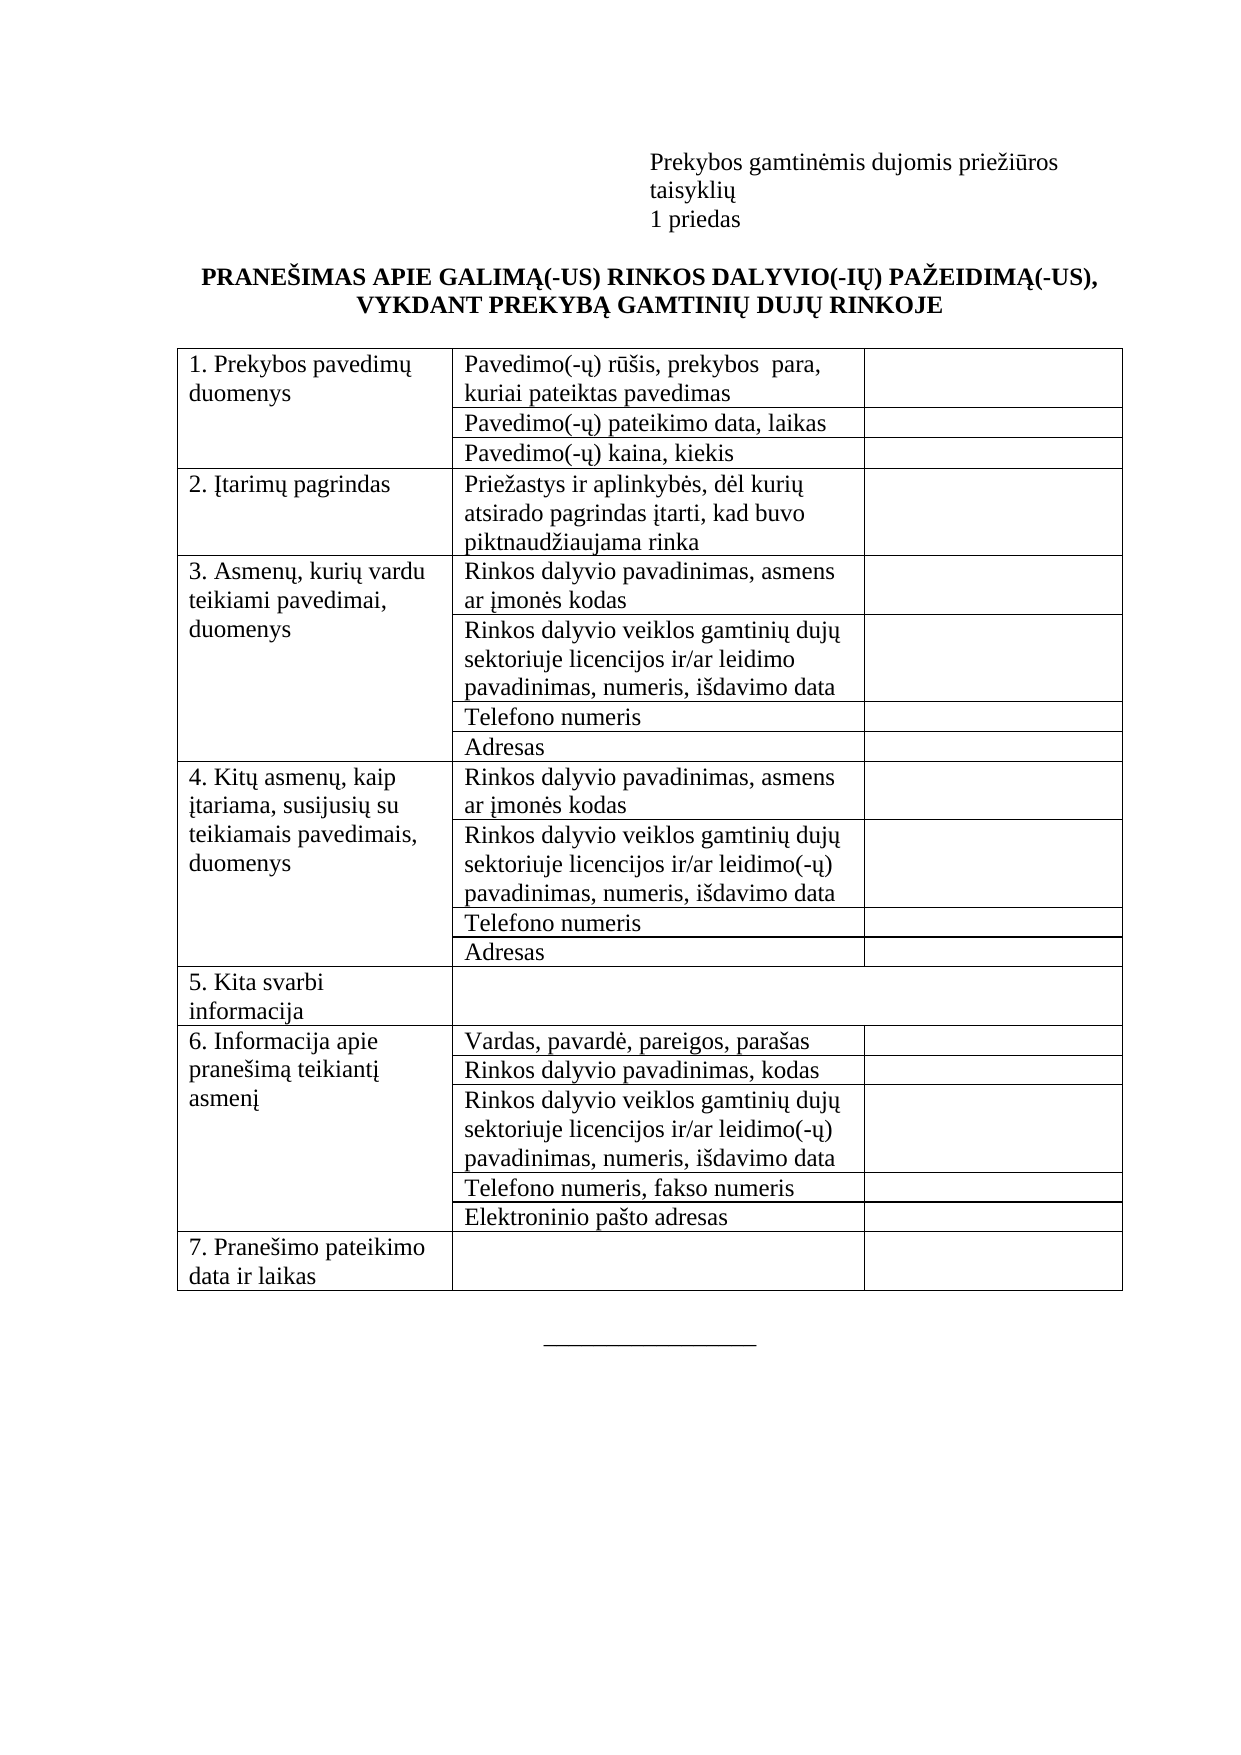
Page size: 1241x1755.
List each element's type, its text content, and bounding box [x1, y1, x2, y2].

table_cell Priežastys ir aplinkybės, dėl kurių atsirado pagrindas įtarti, kad buvo piktnaudžiaujama rinka [453, 469, 864, 555]
table_cell [865, 908, 1122, 936]
table_cell Pavedimo(-ų) kaina, kiekis [453, 438, 864, 468]
table_cell [865, 1056, 1122, 1084]
table_cell Vardas, pavardė, pareigos, parašas [453, 1026, 864, 1054]
table_cell Elektroninio pašto adresas [453, 1203, 864, 1231]
table_cell [865, 967, 1122, 1025]
text taisyklių [649, 176, 1122, 204]
table_cell Adresas [453, 732, 864, 761]
table_cell Rinkos dalyvio pavadinimas, kodas [453, 1056, 864, 1084]
table_cell [865, 938, 1122, 966]
table_cell [453, 967, 864, 1025]
table_cell 2. Įtarimų pagrindas [178, 469, 452, 555]
table_cell [865, 820, 1122, 907]
table_cell Adresas [453, 938, 864, 966]
table_cell [453, 1232, 864, 1290]
table_cell 7. Pranešimo pateikimo data ir laikas [178, 1232, 452, 1290]
table_cell [865, 556, 1122, 614]
table_cell Rinkos dalyvio veiklos gamtinių dujų sektoriuje licencijos ir/ar leidimo(-ų) pavadinimas, numeris, išdavimo data [453, 1085, 864, 1172]
table_cell 3. Asmenų, kurių vardu teikiami pavedimai, duomenys [178, 556, 452, 761]
table_cell Rinkos dalyvio pavadinimas, asmens ar įmonės kodas [453, 556, 864, 614]
text _________________ [177, 1320, 1122, 1349]
table_cell Rinkos dalyvio veiklos gamtinių dujų sektoriuje licencijos ir/ar leidimo pavadinimas, numeris, išdavimo data [453, 615, 864, 701]
table_cell [865, 615, 1122, 701]
table_cell [865, 469, 1122, 555]
table_cell Rinkos dalyvio veiklos gamtinių dujų sektoriuje licencijos ir/ar leidimo(-ų) pavadinimas, numeris, išdavimo data [453, 820, 864, 907]
table_cell [865, 1026, 1122, 1054]
table_cell [865, 732, 1122, 761]
table_cell 4. Kitų asmenų, kaip įtariama, susijusių su teikiamais pavedimais, duomenys [178, 762, 452, 966]
table_cell [865, 438, 1122, 468]
table_cell Telefono numeris, fakso numeris [453, 1173, 864, 1201]
text Prekybos gamtinėmis dujomis priežiūros [649, 147, 1122, 176]
text 1 priedas [649, 204, 1122, 233]
table_cell Pavedimo(-ų) pateikimo data, laikas [453, 408, 864, 437]
table_cell Rinkos dalyvio pavadinimas, asmens ar įmonės kodas [453, 762, 864, 819]
table_cell [865, 762, 1122, 819]
table_cell [865, 1203, 1122, 1231]
table_cell 6. Informacija apie pranešimą teikiantį asmenį [178, 1026, 452, 1231]
table_cell [865, 1085, 1122, 1172]
table_cell Telefono numeris [453, 702, 864, 731]
table_header Pavedimo(-ų) rūšis, prekybos para, kuriai pateiktas pavedimas [453, 349, 864, 407]
table_cell 5. Kita svarbi informacija [178, 967, 452, 1025]
table_cell [865, 702, 1122, 731]
table_cell [865, 1173, 1122, 1201]
table_cell [865, 408, 1122, 437]
table_header 1. Prekybos pavedimų duomenys [178, 349, 452, 468]
text PRANEŠIMAS APIE GALIMĄ(-US) RINKOS DALYVIO(-IŲ) PAŽEIDIMĄ(-US), VYKDANT PREKYBĄ GAMTINIŲ DUJŲ RINKOJE [177, 262, 1122, 319]
table_cell Telefono numeris [453, 908, 864, 936]
table_cell [865, 1232, 1122, 1290]
table_header [865, 349, 1122, 407]
